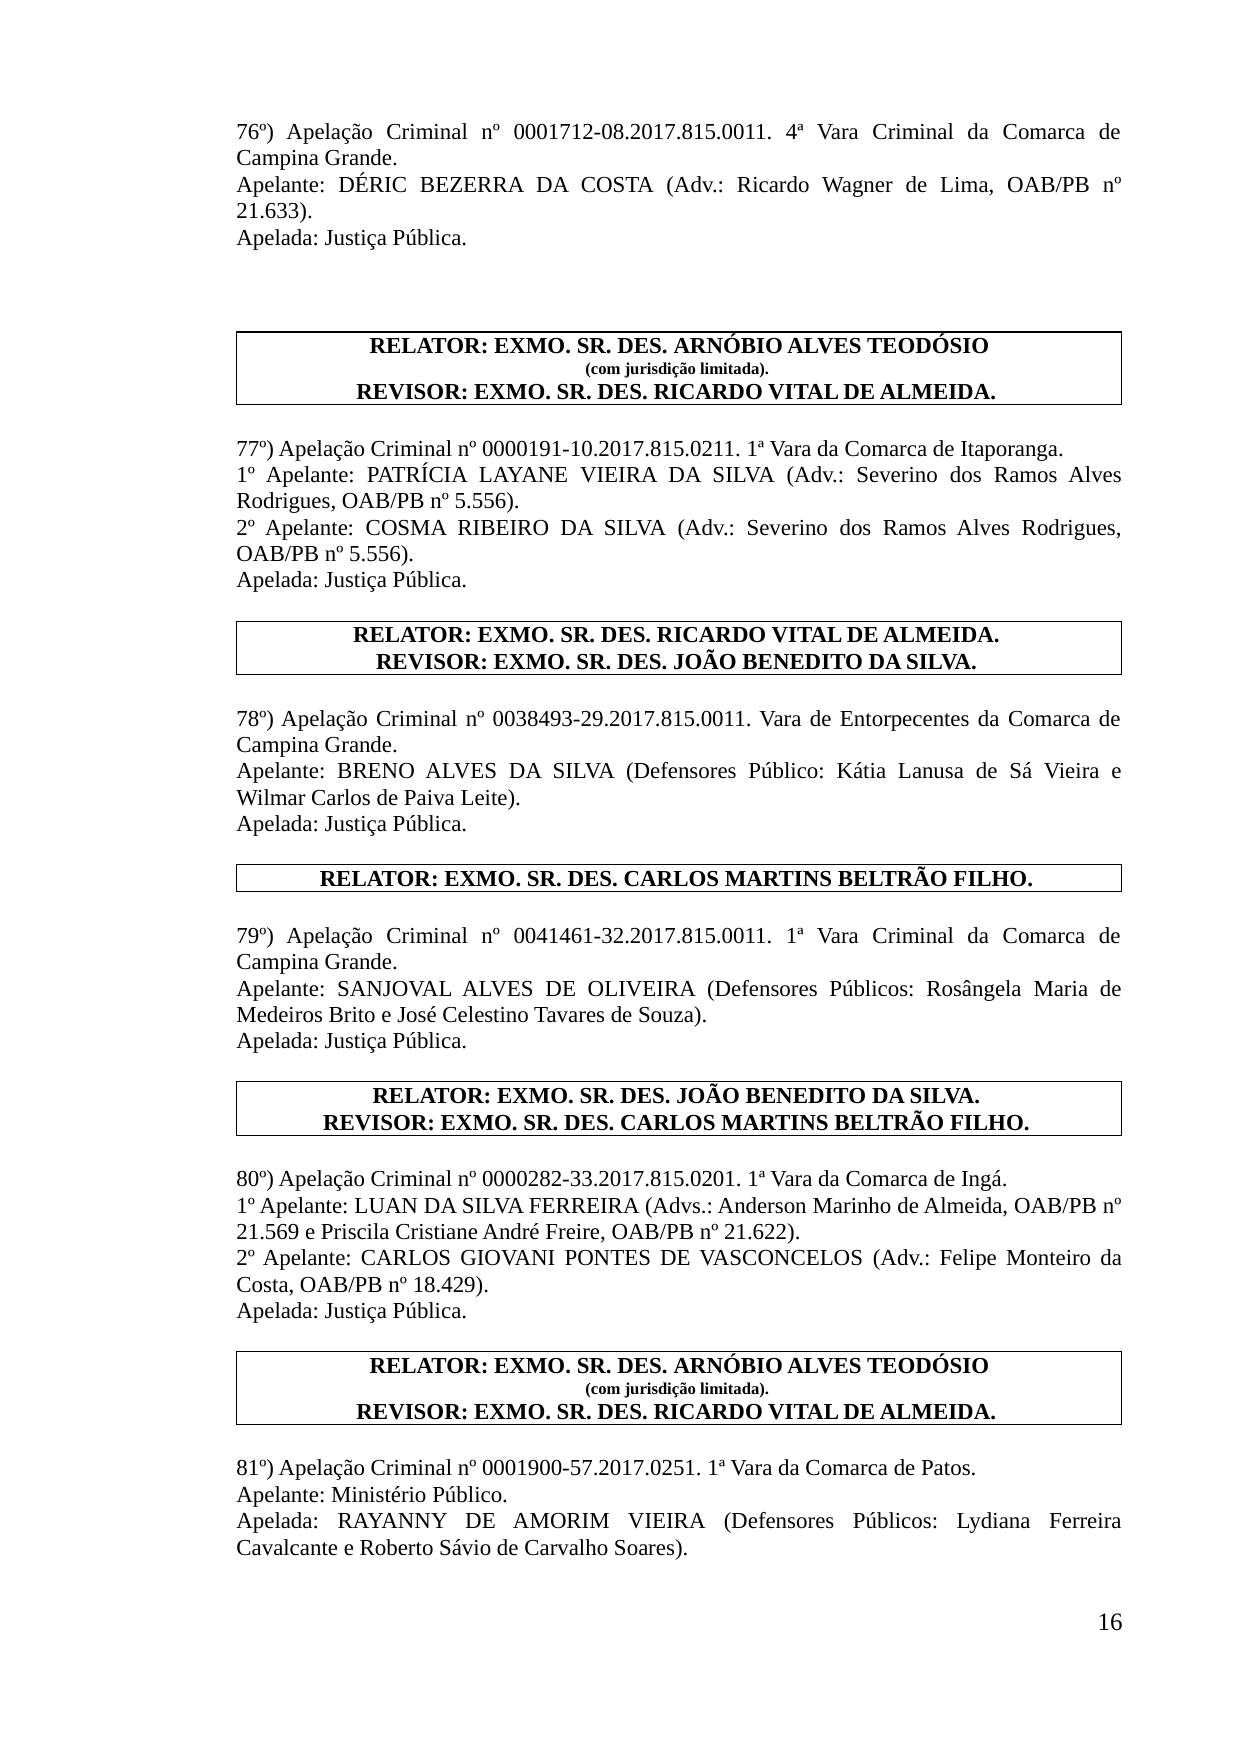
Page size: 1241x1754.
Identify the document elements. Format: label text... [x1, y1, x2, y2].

text Apelada: Justiça Pública. [236, 223, 1122, 250]
text 1º Apelante: LUAN DA SILVA FERREIRA (Advs.: Anderson Marinho de Almeida, OAB/PB nº 21.569 e Priscila Cristiane André Freire, OAB/PB nº 21.622). [236, 1192, 1122, 1244]
text Apelante: BRENO ALVES DA SILVA (Defensores Público: Kátia Lanusa de Sá Vieira e Wilmar Carlos de Paiva Leite). [236, 757, 1122, 810]
text 79º) Apelação Criminal nº 0041461-32.2017.815.0011. 1ª Vara Criminal da Comarca de Campina Grande. [236, 922, 1122, 974]
text 76º) Apelação Criminal nº 0001712-08.2017.815.0011. 4ª Vara Criminal da Comarca de Campina Grande. [236, 118, 1122, 171]
text (com jurisdição limitada). [237, 358, 1121, 377]
text 1º Apelante: PATRÍCIA LAYANE VIEIRA DA SILVA (Adv.: Severino dos Ramos Alves Rodrigues, OAB/PB nº 5.556). [236, 461, 1122, 514]
text RELATOR: EXMO. SR. DES. CARLOS MARTINS BELTRÃO FILHO. [237, 865, 1121, 891]
text Apelada: RAYANNY DE AMORIM VIEIRA (Defensores Públicos: Lydiana Ferreira Cavalcante e Roberto Sávio de Carvalho Soares). [236, 1507, 1122, 1560]
text Apelada: Justiça Pública. [236, 810, 1122, 836]
text REVISOR: EXMO. SR. DES. CARLOS MARTINS BELTRÃO FILHO. [237, 1108, 1121, 1135]
text 2º Apelante: COSMA RIBEIRO DA SILVA (Adv.: Severino dos Ramos Alves Rodrigues, OAB/PB nº 5.556). [236, 514, 1122, 567]
text Apelante: DÉRIC BEZERRA DA COSTA (Adv.: Ricardo Wagner de Lima, OAB/PB nº 21.633). [236, 171, 1122, 223]
text Apelada: Justiça Pública. [236, 1297, 1122, 1323]
text Apelada: Justiça Pública. [236, 567, 1122, 593]
text 81º) Apelação Criminal nº 0001900-57.2017.0251. 1ª Vara da Comarca de Patos. [236, 1454, 1122, 1481]
text REVISOR: EXMO. SR. DES. JOÃO BENEDITO DA SILVA. [237, 647, 1121, 674]
text Apelante: Ministério Público. [236, 1481, 1122, 1507]
text RELATOR: EXMO. SR. DES. RICARDO VITAL DE ALMEIDA. [237, 622, 1121, 647]
text 78º) Apelação Criminal nº 0038493-29.2017.815.0011. Vara de Entorpecentes da Comarca de Campina Grande. [236, 705, 1122, 757]
text Apelada: Justiça Pública. [236, 1027, 1122, 1054]
text RELATOR: EXMO. SR. DES. JOÃO BENEDITO DA SILVA. [237, 1082, 1121, 1108]
text REVISOR: EXMO. SR. DES. RICARDO VITAL DE ALMEIDA. [237, 1397, 1121, 1424]
text 2º Apelante: CARLOS GIOVANI PONTES DE VASCONCELOS (Adv.: Felipe Monteiro da Costa, OAB/PB nº 18.429). [236, 1244, 1122, 1297]
text RELATOR: EXMO. SR. DES. ARNÓBIO ALVES TEODÓSIO [237, 333, 1121, 358]
text (com jurisdição limitada). [237, 1377, 1121, 1397]
text 80º) Apelação Criminal nº 0000282-33.2017.815.0201. 1ª Vara da Comarca de Ingá. [236, 1165, 1122, 1192]
text REVISOR: EXMO. SR. DES. RICARDO VITAL DE ALMEIDA. [237, 377, 1121, 404]
text 77º) Apelação Criminal nº 0000191-10.2017.815.0211. 1ª Vara da Comarca de Itaporanga. [236, 435, 1122, 461]
text RELATOR: EXMO. SR. DES. ARNÓBIO ALVES TEODÓSIO [237, 1352, 1121, 1377]
text Apelante: SANJOVAL ALVES DE OLIVEIRA (Defensores Públicos: Rosângela Maria de Medeiros Brito e José Celestino Tavares de Souza). [236, 974, 1122, 1027]
